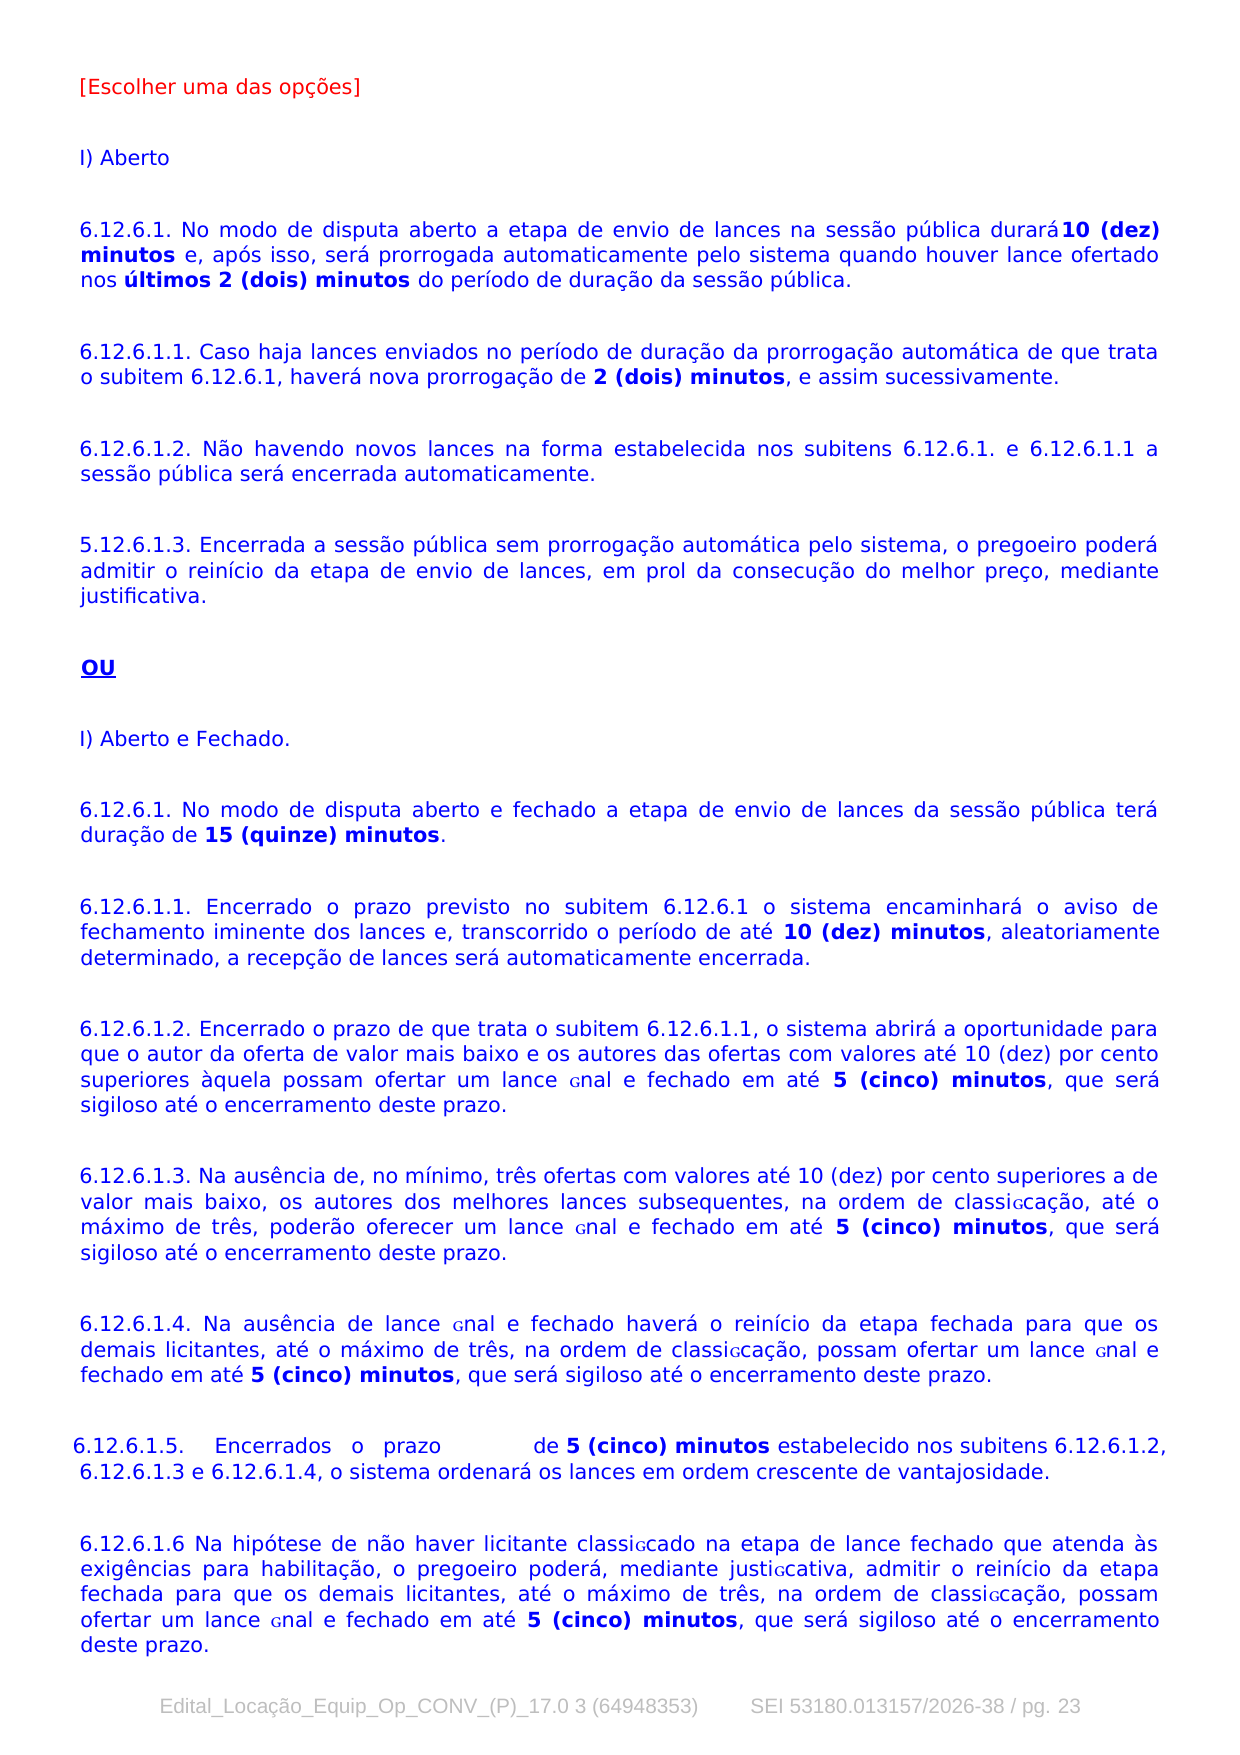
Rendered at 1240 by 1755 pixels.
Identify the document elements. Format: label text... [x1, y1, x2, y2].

text I) Aberto e Fechado. [79, 727, 1160, 751]
text OU [81, 656, 1167, 680]
text 6.12.6.1.3 e 6.12.6.1.4, o sistema ordenará os lances em ordem crescente de vantajosidade. [79, 1460, 1160, 1484]
text [Escolher uma das opções] [79, 75, 1167, 99]
text 6.12.6.1. No modo de disputa aberto e fechado a etapa de envio de lances da sessão pública terá duração de 15 (quinze) minutos. [79, 798, 1160, 848]
text I) Aberto [79, 146, 1160, 171]
text 6.12.6.1.1. Caso haja lances enviados no período de duração da prorrogação automática de que trata o subitem 6.12.6.1, haverá nova prorrogação de 2 (dois) minutos, e assim sucessivamente. [79, 340, 1160, 389]
text 6.12.6.1.3. Na ausência de, no mínimo, três ofertas com valores até 10 (dez) por cento superiores a de valor mais baixo, os autores dos melhores lances subsequentes, na ordem de classicação, até o máximo de três, poderão oferecer um lance nal e fechado em até 5 (cinco) minutos, que será sigiloso até o encerramento deste prazo. [79, 1164, 1160, 1265]
text 6.12.6.1.2. Não havendo novos lances na forma estabelecida nos subitens 6.12.6.1. e 6.12.6.1.1 a sessão pública será encerrada automaticamente. [79, 437, 1160, 486]
text 6.12.6.1. No modo de disputa aberto a etapa de envio de lances na sessão pública durará10 (dez) minutos e, após isso, será prorrogada automaticamente pelo sistema quando houver lance ofertado nos últimos 2 (dois) minutos do período de duração da sessão pública. [79, 218, 1160, 293]
text 6.12.6.1.6 Na hipótese de não haver licitante classicado na etapa de lance fechado que atenda às exigências para habilitação, o pregoeiro poderá, mediante justicativa, admitir o reinício da etapa fechada para que os demais licitantes, até o máximo de três, na ordem de classicação, possam ofertar um lance nal e fechado em até 5 (cinco) minutos, que será sigiloso até o encerramento deste prazo. [79, 1532, 1160, 1658]
text 6.12.6.1.1. Encerrado o prazo previsto no subitem 6.12.6.1 o sistema encaminhará o aviso de fechamento iminente dos lances e, transcorrido o período de até 10 (dez) minutos, aleatoriamente determinado, a recepção de lances será automaticamente encerrada. [79, 895, 1160, 970]
text 5.12.6.1.3. Encerrada a sessão pública sem prorrogação automática pelo sistema, o pregoeiro poderá admitir o reinício da etapa de envio de lances, em prol da consecução do melhor preço, mediante justificativa. [79, 533, 1160, 608]
text 6.12.6.1.5. Encerrados o prazo de 5 (cinco) minutos estabelecido nos subitens 6.12.6.1.2, [72, 1434, 1167, 1459]
text 6.12.6.1.2. Encerrado o prazo de que trata o subitem 6.12.6.1.1, o sistema abrirá a oportunidade para que o autor da oferta de valor mais baixo e os autores das ofertas com valores até 10 (dez) por cento superiores àquela possam ofertar um lance nal e fechado em até 5 (cinco) minutos, que será sigiloso até o encerramento deste prazo. [79, 1017, 1160, 1117]
text 6.12.6.1.4. Na ausência de lance nal e fechado haverá o reinício da etapa fechada para que os demais licitantes, até o máximo de três, na ordem de classicação, possam ofertar um lance nal e fechado em até 5 (cinco) minutos, que será sigiloso até o encerramento deste prazo. [79, 1312, 1160, 1387]
